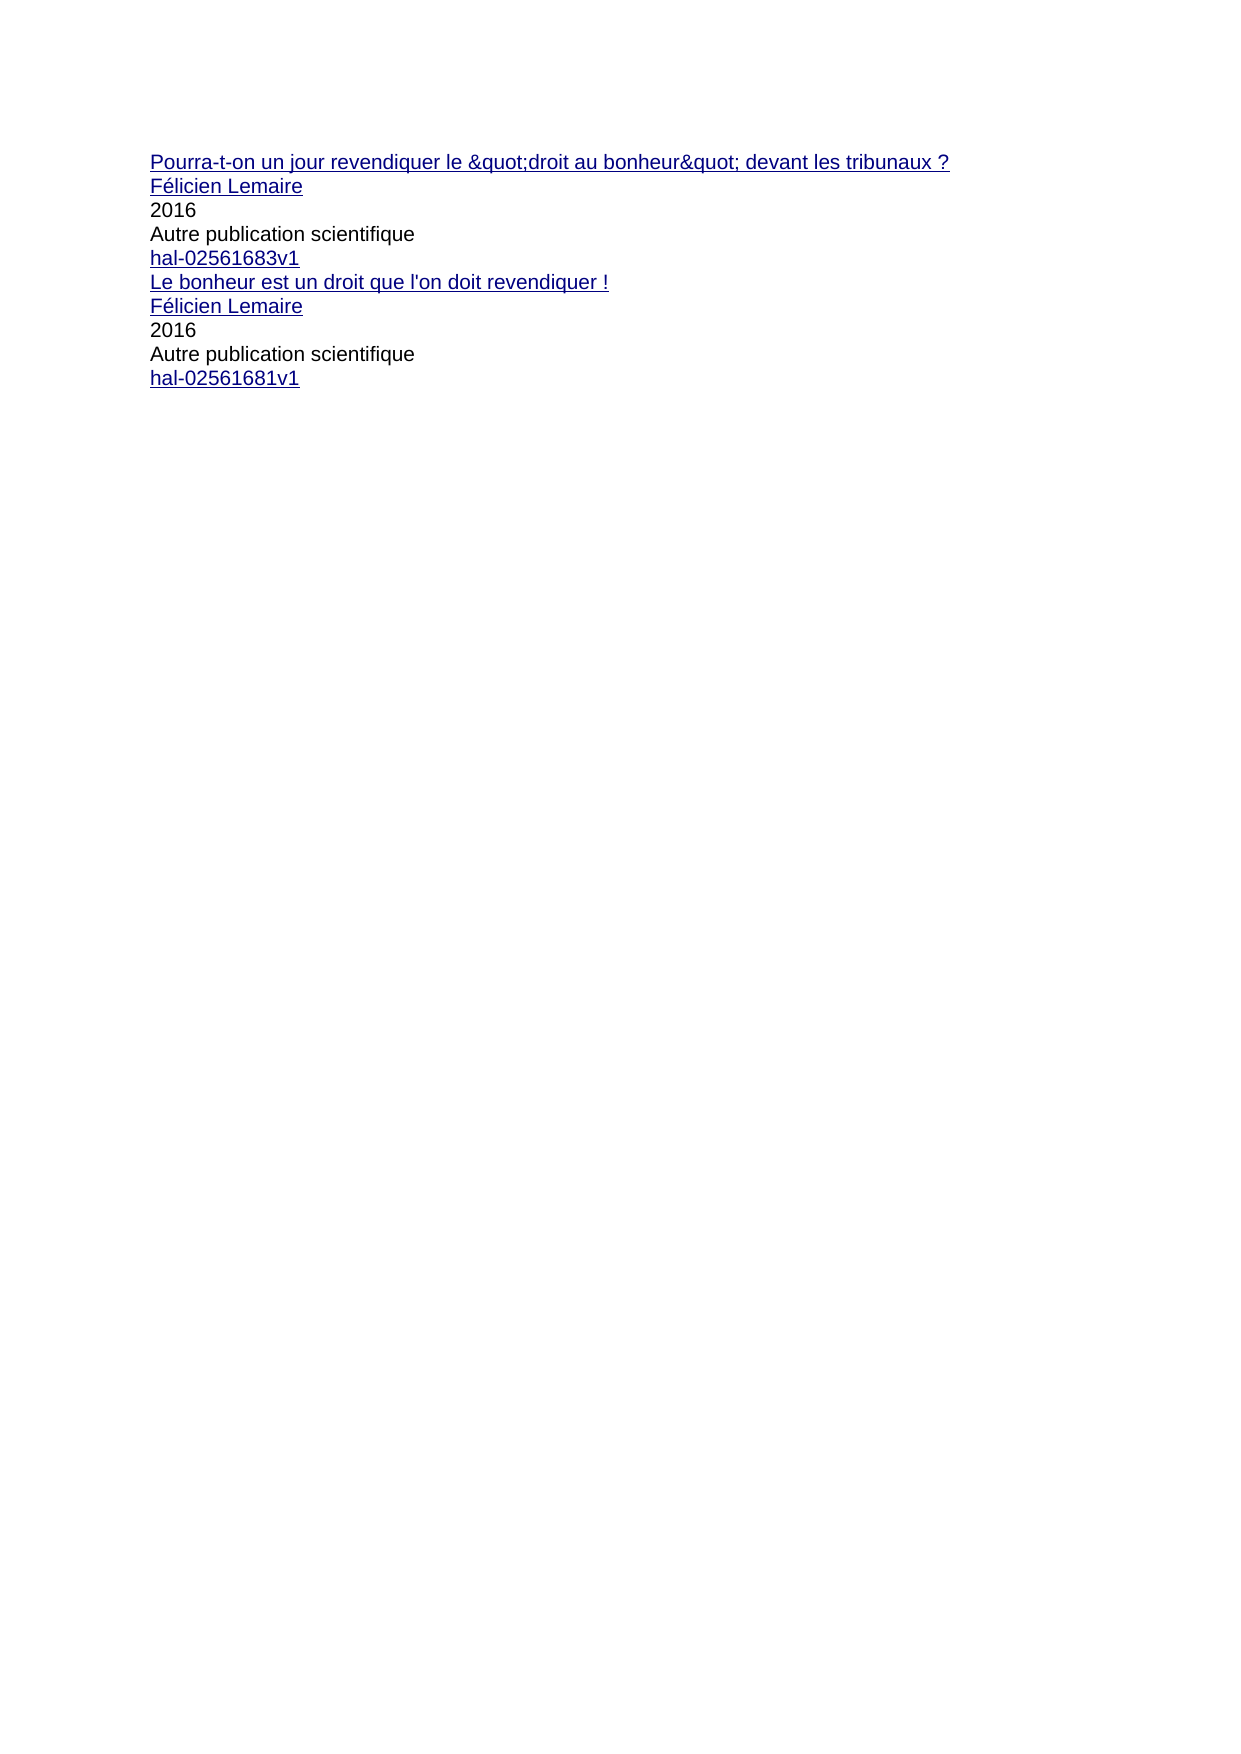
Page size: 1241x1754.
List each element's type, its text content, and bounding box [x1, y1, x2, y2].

table_cell Pourra-t-on un jour revendiquer le &quot;droit au bonheur&quot; devant les tribunaux ? Félicien Lemaire 2016 Autre publication scientifique hal-02561683v1 [150, 150, 1090, 270]
table_cell Le bonheur est un droit que l'on doit revendiquer ! Félicien Lemaire 2016 Autre publication scientifique hal-02561681v1 [150, 270, 1090, 389]
